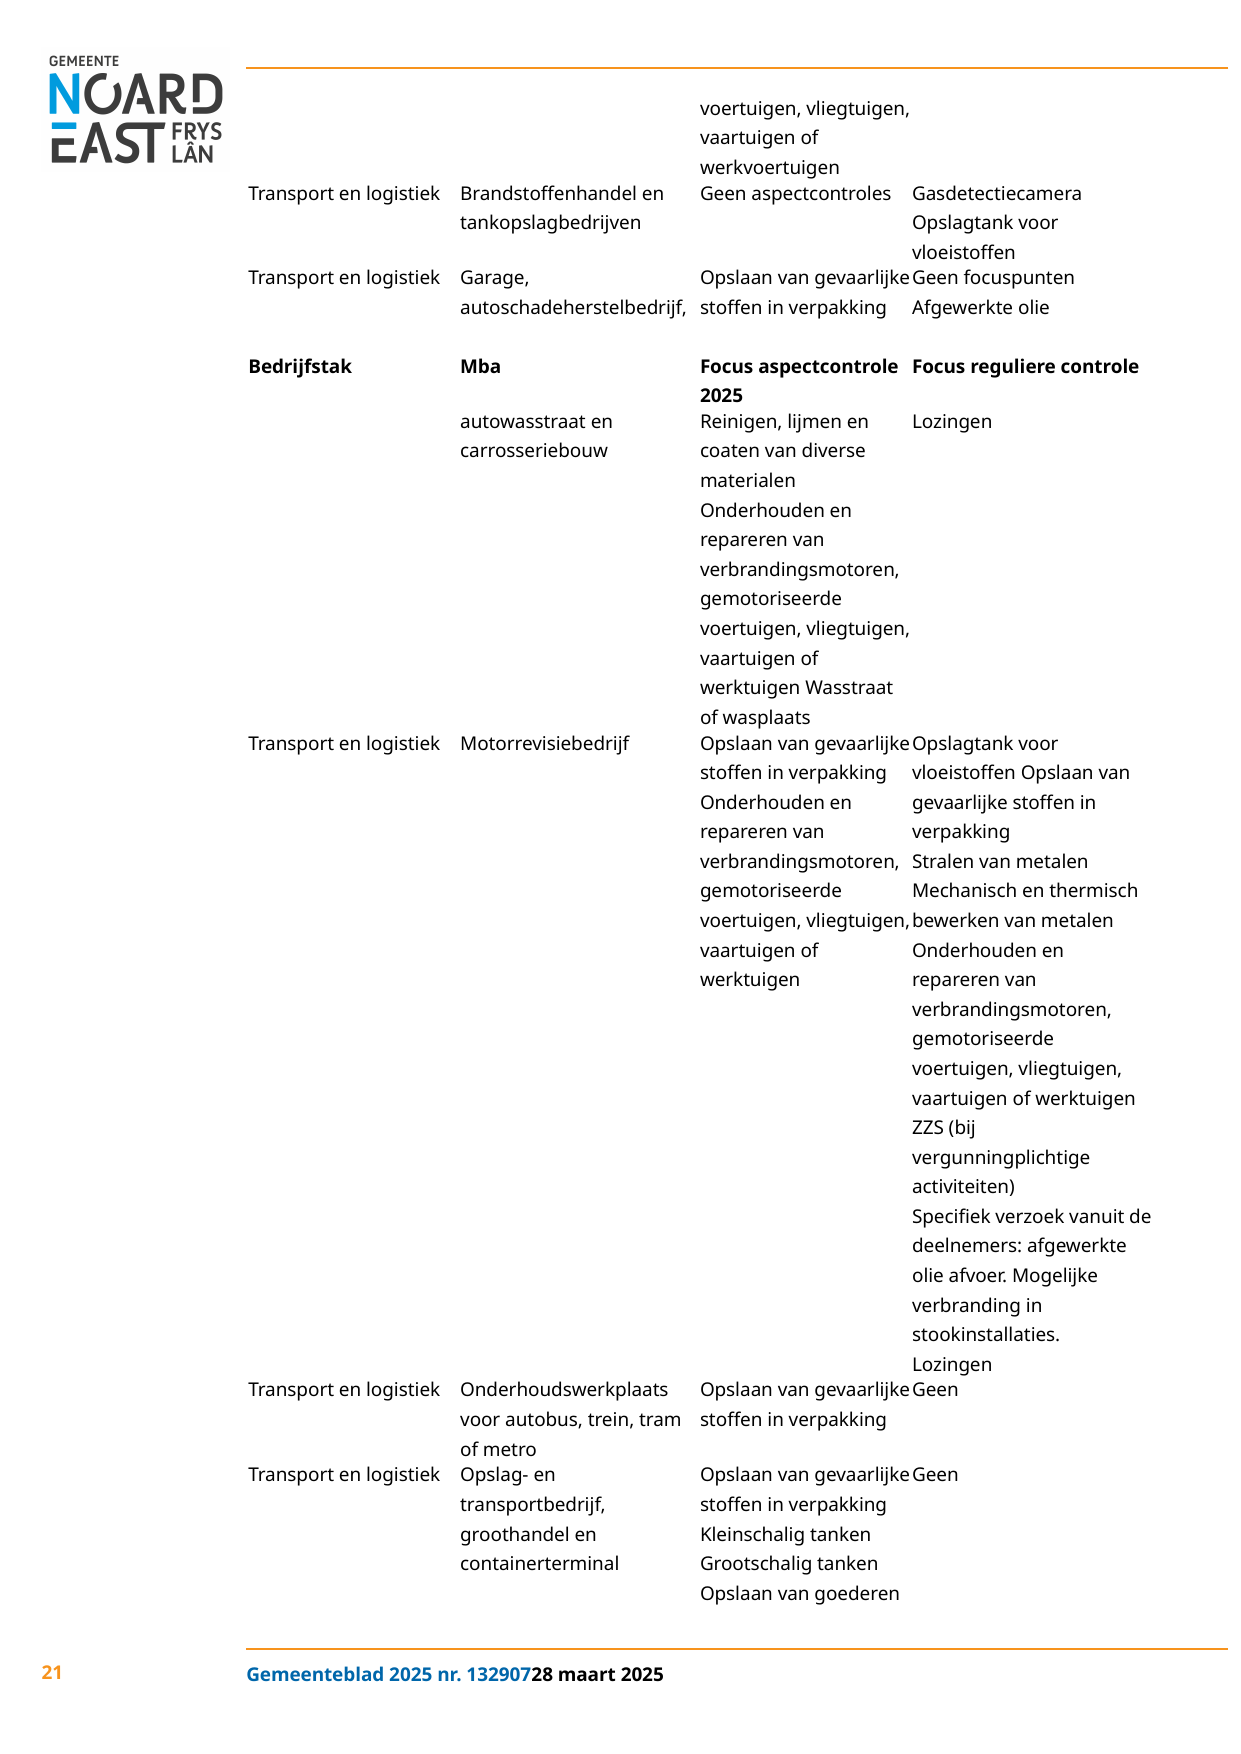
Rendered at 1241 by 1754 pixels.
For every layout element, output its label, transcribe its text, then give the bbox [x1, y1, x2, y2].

table_header Focus aspectcontrole 2025 [700, 353, 912, 408]
table_cell Opslaan van gevaarlijke stoffen in verpakking [700, 1377, 912, 1462]
table_cell Gasdetectiecamera Opslagtank voor vloeistoffen [912, 180, 1152, 264]
table_header Mba [460, 353, 700, 408]
table_cell Opslagtank voor vloeistoffen Opslaan van gevaarlijke stoffen in verpakking Stralen van metalen Mechanisch en thermisch bewerken van metalen Onderhouden en repareren van verbrandingsmotoren, gemotoriseerde voertuigen, vliegtuigen, vaartuigen of werktuigen ZZS (bij vergunningplichtige activiteiten) Specifiek verzoek vanuit de deelnemers: afgewerkte olie afvoer. Mogelijke verbranding in stookinstallaties. Lozingen [912, 730, 1152, 1377]
table_cell autowasstraat en carrosseriebouw [460, 408, 700, 730]
table_cell Opslaan van gevaarlijke stoffen in verpakking Kleinschalig tanken Grootschalig tanken Opslaan van goederen [700, 1462, 912, 1606]
table_cell voertuigen, vliegtuigen, vaartuigen of werkvoertuigen [700, 95, 912, 180]
table_cell Garage, autoschadeherstelbedrijf, [460, 265, 700, 320]
table_header Focus reguliere controle [912, 353, 1152, 408]
table_cell Geen [912, 1462, 1152, 1606]
table_cell [460, 95, 700, 180]
table_cell [912, 95, 1152, 180]
table_cell Transport en logistiek [248, 180, 460, 264]
table_cell Transport en logistiek [248, 1462, 460, 1606]
table_cell Geen aspectcontroles [700, 180, 912, 264]
table_header Bedrijfstak [248, 353, 460, 408]
table_cell Opslaan van gevaarlijke stoffen in verpakking [700, 265, 912, 320]
table_cell Lozingen [912, 408, 1152, 730]
table_cell Transport en logistiek [248, 730, 460, 1377]
table_cell Transport en logistiek [248, 265, 460, 320]
table_cell Reinigen, lijmen en coaten van diverse materialen Onderhouden en repareren van verbrandingsmotoren, gemotoriseerde voertuigen, vliegtuigen, vaartuigen of werktuigen Wasstraat of wasplaats [700, 408, 912, 730]
table_cell Opslag- en transportbedrijf, groothandel en containerterminal [460, 1462, 700, 1606]
picture [41, 47, 231, 172]
table_cell Opslaan van gevaarlijke stoffen in verpakking Onderhouden en repareren van verbrandingsmotoren, gemotoriseerde voertuigen, vliegtuigen, vaartuigen of werktuigen [700, 730, 912, 1377]
table_cell Motorrevisiebedrijf [460, 730, 700, 1377]
table_cell [248, 95, 460, 180]
table_cell Onderhoudswerkplaats voor autobus, trein, tram of metro [460, 1377, 700, 1462]
table_cell Geen focuspunten Afgewerkte olie [912, 265, 1152, 320]
table_cell Geen [912, 1377, 1152, 1462]
table_cell Brandstoffenhandel en tankopslagbedrijven [460, 180, 700, 264]
table_cell [248, 408, 460, 730]
table_cell Transport en logistiek [248, 1377, 460, 1462]
